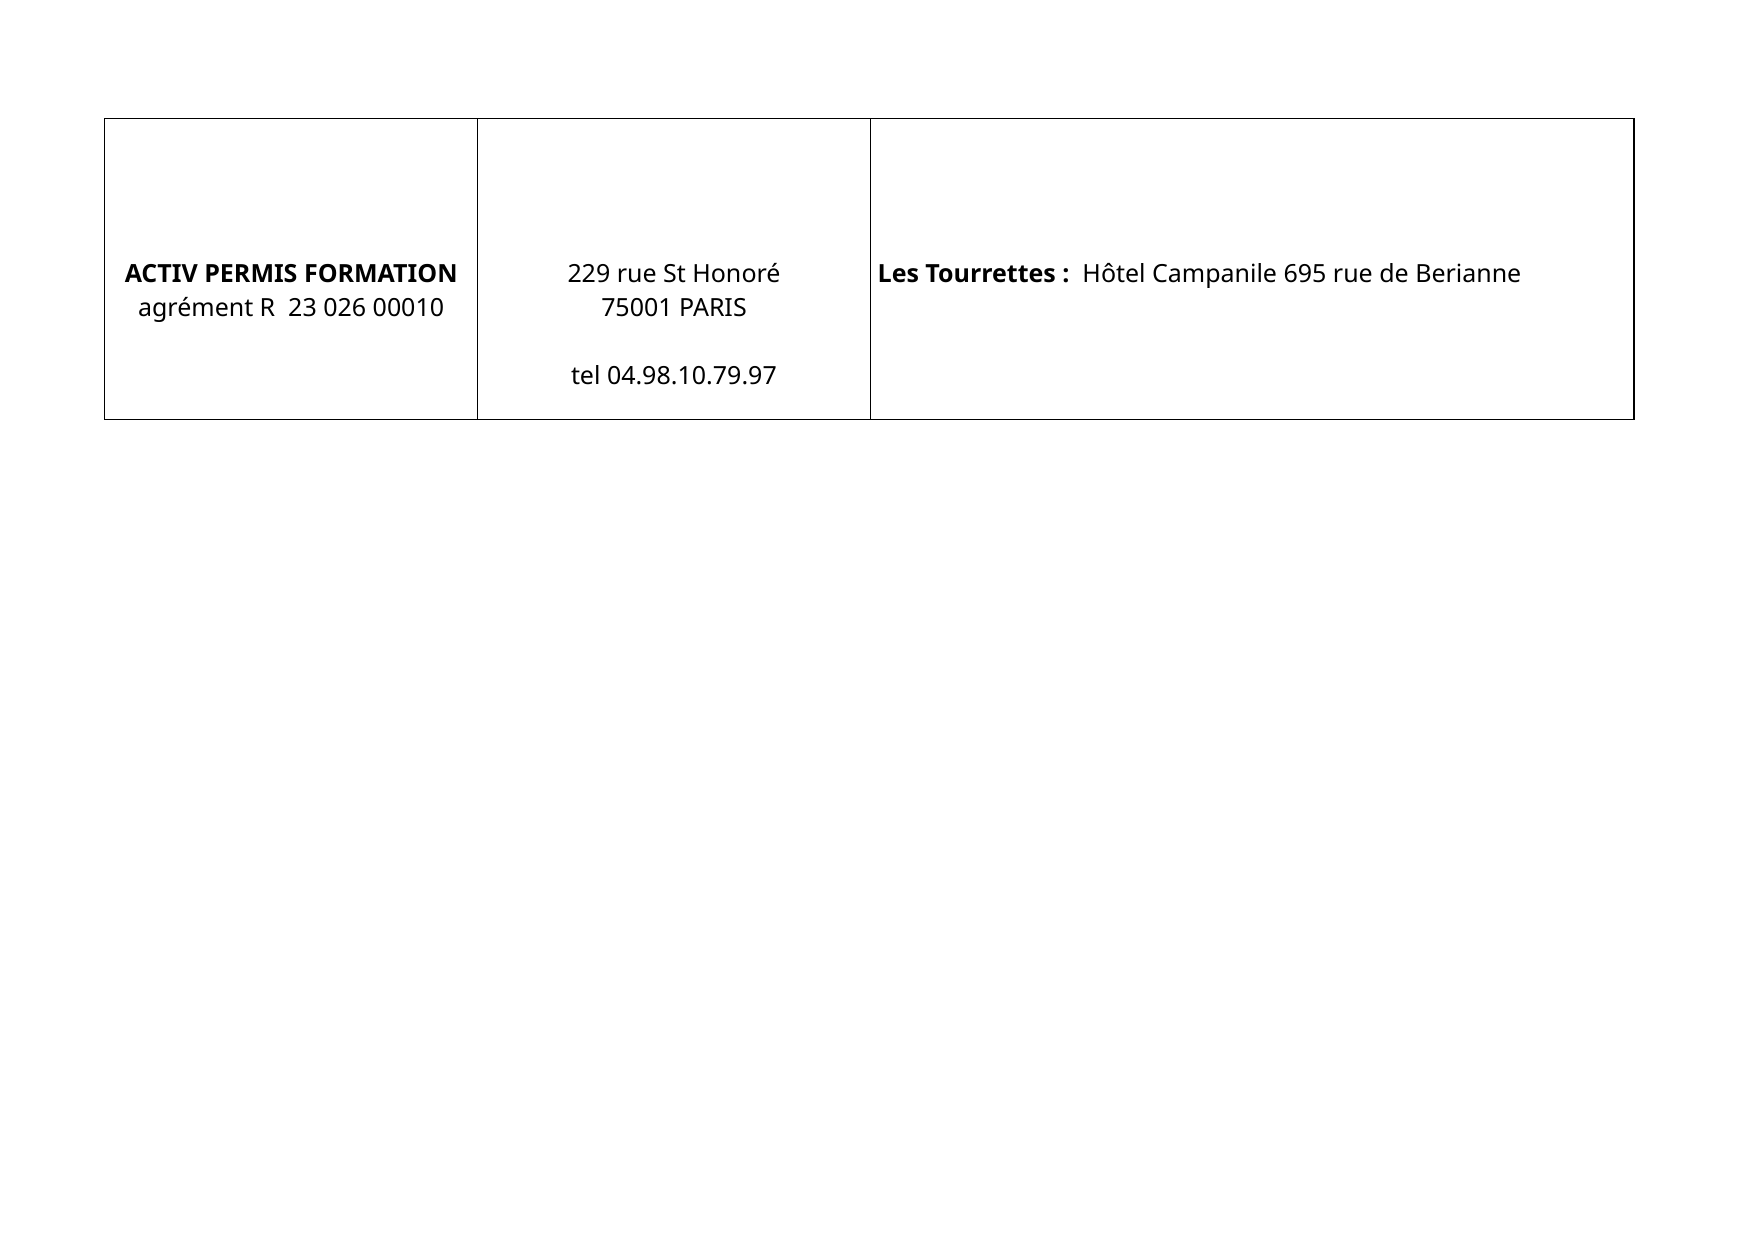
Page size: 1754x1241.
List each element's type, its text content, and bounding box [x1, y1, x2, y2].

table_cell Les Tourrettes : Hôtel Campanile 695 rue de Berianne [871, 119, 1633, 419]
table_cell ACTIV PERMIS FORMATION agrément R 23 026 00010 [105, 119, 477, 419]
table_cell 229 rue St Honoré 75001 PARIS tel 04.98.10.79.97 [478, 119, 870, 419]
